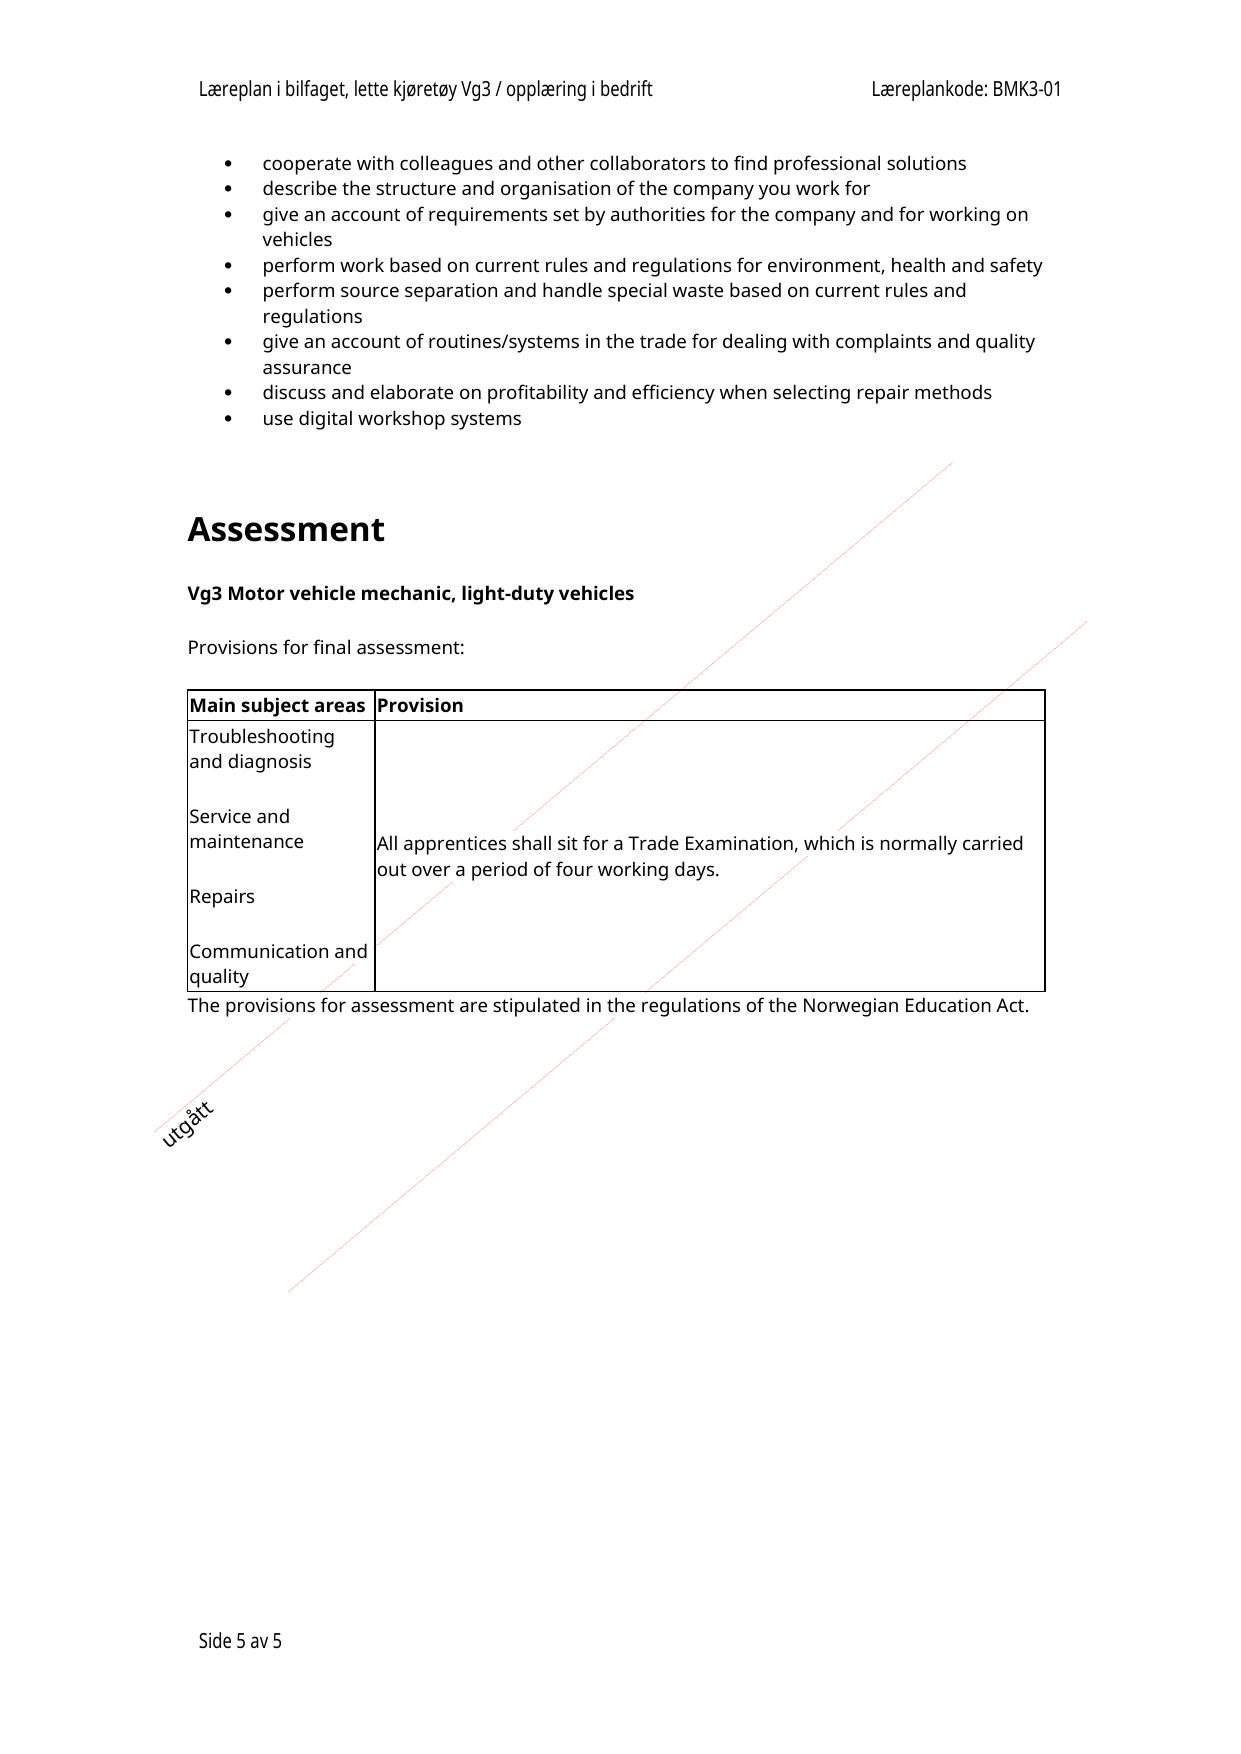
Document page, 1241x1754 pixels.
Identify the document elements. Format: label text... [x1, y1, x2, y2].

list describe the structure and organisation of the company you work for [871, 176, 1053, 201]
text Vg3 Motor vehicle mechanic, light-duty vehicles [634, 580, 810, 605]
table_cell All apprentices shall sit for a Trade Examination, which is normally carried out over a period of four working days. [376, 850, 450, 944]
list give an account of routines/systems in the trade for dealing with complaints and quality assurance [352, 329, 1053, 380]
list cooperate with colleagues and other collaborators to find professional solutions [967, 150, 1053, 176]
list use digital workshop systems [522, 405, 1053, 431]
list use digital workshop systems [225, 405, 263, 431]
text [718, 634, 1053, 660]
subtitle Assessment [394, 460, 1053, 551]
list perform source separation and handle special waste based on current rules and regulations [225, 278, 263, 329]
table_cell All apprentices shall sit for a Trade Examination, which is normally carried out over a period of four working days. [648, 721, 1044, 991]
text Vg3 Motor vehicle mechanic, light-duty vehicles [784, 580, 1053, 605]
text Provisions for final assessment: [187, 634, 746, 660]
list give an account of requirements set by authorities for the company and for working on vehicles [332, 201, 1053, 252]
list give an account of requirements set by authorities for the company and for working on vehicles [225, 201, 263, 252]
table_cell All apprentices shall sit for a Trade Examination, which is normally carried out over a period of four working days. [376, 882, 775, 991]
list perform source separation and handle special waste based on current rules and regulations [363, 278, 1053, 329]
text The provisions for assessment are stipulated in the regulations of the Norwegian Education Act. [646, 992, 1053, 1018]
table_cell All apprentices shall sit for a Trade Examination, which is normally carried out over a period of four working days. [376, 721, 642, 849]
table_cell All apprentices shall sit for a Trade Examination, which is normally carried out over a period of four working days. [515, 721, 966, 831]
